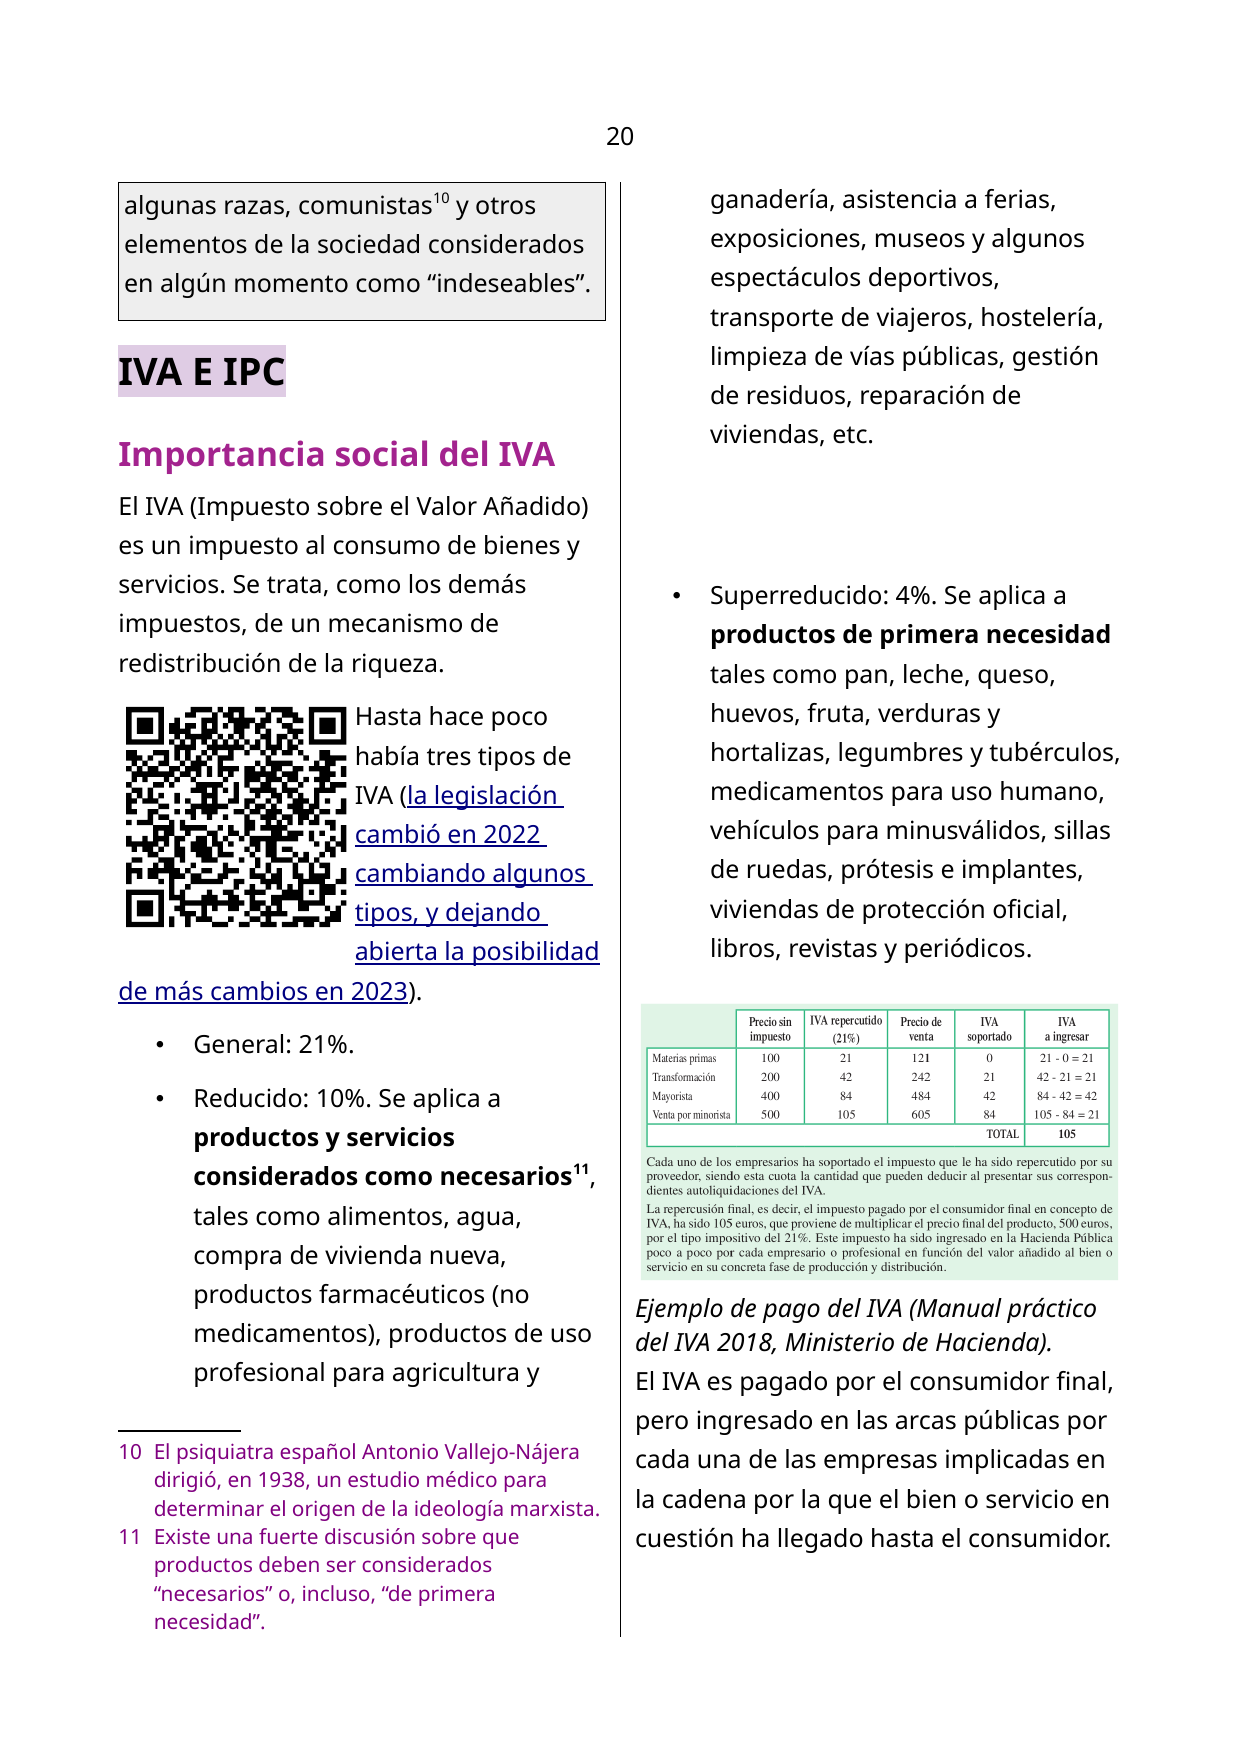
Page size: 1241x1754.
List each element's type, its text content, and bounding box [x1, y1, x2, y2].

table_header El darwinismo fue aplicado a la política con el nombre de darwinismo social, idea según la cual en la sociedad progresan los más aptos, tanto individuos como naciones. En ese contexto nació la eugenesia, que tenía como objetivo la selección de “los más aptos” en la sociedad humana, y que sirvió como excusa para justificar programas como el Aktion T4 del régimen nazi, o como los programas de esterilizaciones masivas de Estados Unidos, Australia, Reino Unido, Noruega, Francia, Finlandia, Dinamarca, Estonia, Islandia y Suiza durante la primera mitad del siglo XX. También para justificar la persecución de enfermos mentales, homosexuales, algunas razas, comunistas y otros elementos de la sociedad considerados en algún momento como “indeseables”. [119, 183, 605, 320]
text El IVA (Impuesto sobre el Valor Añadido) es un impuesto al consumo de bienes y servicios. Se trata, como los demás impuestos, de un mecanismo de redistribución de la riqueza. [118, 488, 605, 679]
picture [634, 996, 1123, 1286]
list Reducido: 10%. Se aplica a productos y servicios considerados como necesarios, tales como alimentos, agua, compra de vivienda nueva, productos farmacéuticos (no medicamentos), productos de uso profesional para agricultura y [156, 1081, 605, 1389]
list Existe una fuerte discusión sobre que productos deben ser considerados “necesarios” o, incluso, “de primera necesidad”. [118, 1522, 605, 1636]
text [635, 984, 1122, 996]
subtitle IVA E IPC [118, 345, 605, 397]
subtitle Importancia social del IVA [118, 430, 605, 476]
text Ejemplo de pago del IVA (Manual práctico del IVA 2018, Ministerio de Hacienda). [635, 1286, 1122, 1359]
list Superreducido: 4%. Se aplica a productos de primera necesidad tales como pan, leche, queso, huevos, fruta, verduras y hortalizas, legumbres y tubérculos, medicamentos para uso humano, vehículos para minusválidos, sillas de ruedas, prótesis e implantes, viviendas de protección oficial, libros, revistas y periódicos. [672, 578, 1122, 964]
list General: 21%. [156, 1027, 605, 1061]
text Hasta hace poco había tres tipos de IVA (la legislación cambió en 2022 cambiando algunos tipos, y dejando abierta la posibilidad de más cambios en 2023). [118, 699, 605, 1007]
list ganadería, asistencia a ferias, exposiciones, museos y algunos espectáculos deportivos, transporte de viajeros, hostelería, limpieza de vías públicas, gestión de residuos, reparación de viviendas, etc. [672, 182, 1122, 451]
text El IVA es pagado por el consumidor final, pero ingresado en las arcas públicas por cada una de las empresas implicadas en la cadena por la que el bien o servicio en cuestión ha llegado hasta el consumidor. [635, 1359, 1122, 1554]
